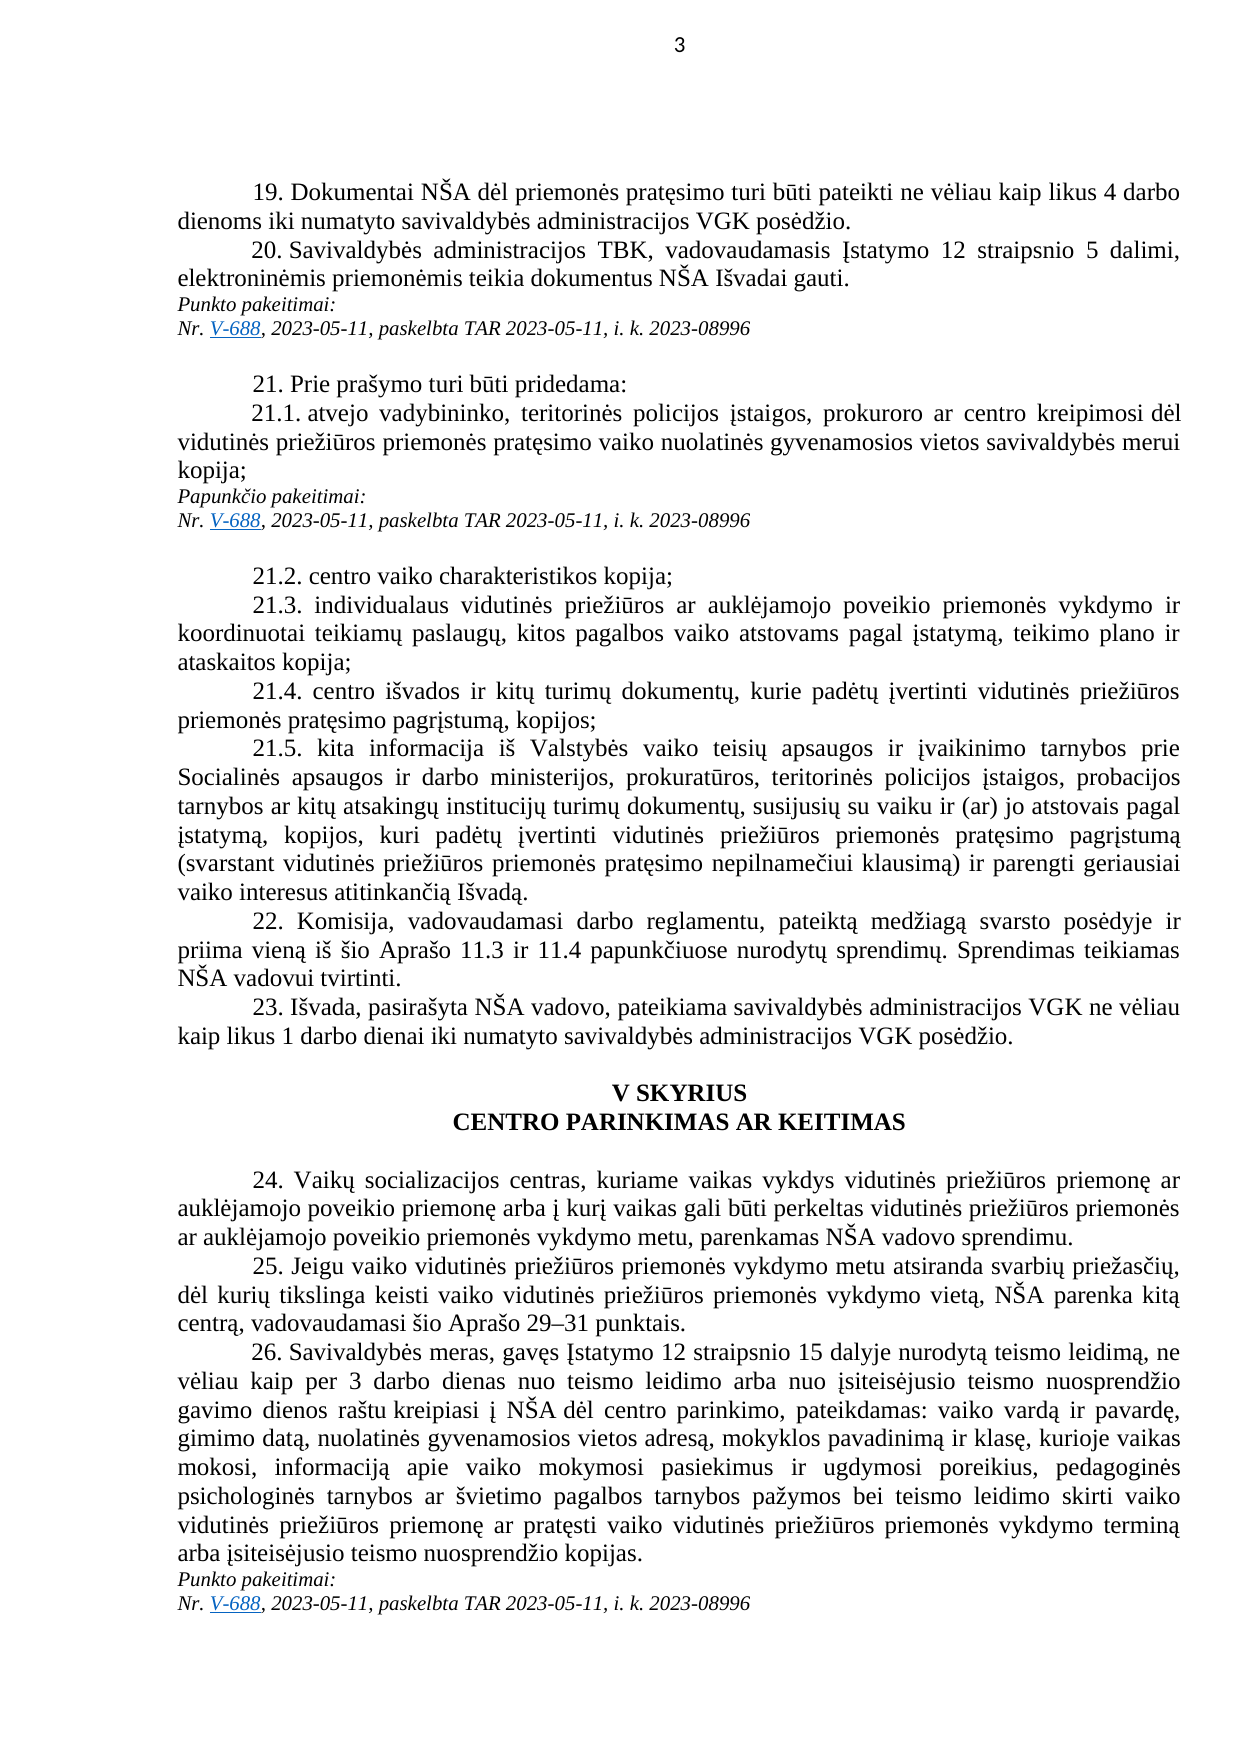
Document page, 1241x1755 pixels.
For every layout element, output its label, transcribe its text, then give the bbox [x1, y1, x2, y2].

text Punkto pakeitimai: [177, 292, 1181, 316]
text 21.2. centro vaiko charakteristikos kopija; [177, 561, 1181, 590]
text 21.1. atvejo vadybininko, teritorinės policijos įstaigos, prokuroro ar centro kreipimosi dėl vidutinės priežiūros priemonės pratęsimo vaiko nuolatinės gyvenamosios vietos savivaldybės merui kopija; [177, 398, 1181, 484]
text 21. Prie prašymo turi būti pridedama: [177, 369, 1181, 398]
text 21.4. centro išvados ir kitų turimų dokumentų, kurie padėtų įvertinti vidutinės priežiūros priemonės pratęsimo pagrįstumą, kopijos; [177, 676, 1181, 733]
text CENTRO PARINKIMAS AR KEITIMAS [177, 1107, 1181, 1136]
text 20. Savivaldybės administracijos TBK, vadovaudamasis Įstatymo 12 straipsnio 5 dalimi, elektroninėmis priemonėmis teikia dokumentus NŠA Išvadai gauti. [177, 235, 1181, 292]
text 26. Savivaldybės meras, gavęs Įstatymo 12 straipsnio 15 dalyje nurodytą teismo leidimą, ne vėliau kaip per 3 darbo dienas nuo teismo leidimo arba nuo įsiteisėjusio teismo nuosprendžio gavimo dienos raštu kreipiasi į NŠA dėl centro parinkimo, pateikdamas: vaiko vardą ir pavardę, gimimo datą, nuolatinės gyvenamosios vietos adresą, mokyklos pavadinimą ir klasę, kurioje vaikas mokosi, informaciją apie vaiko mokymosi pasiekimus ir ugdymosi poreikius, pedagoginės psichologinės tarnybos ar švietimo pagalbos tarnybos pažymos bei teismo leidimo skirti vaiko vidutinės priežiūros priemonę ar pratęsti vaiko vidutinės priežiūros priemonės vykdymo terminą arba įsiteisėjusio teismo nuosprendžio kopijas. [177, 1337, 1181, 1567]
text Nr. V-688, 2023-05-11, paskelbta TAR 2023-05-11, i. k. 2023-08996 [177, 316, 1181, 340]
text Punkto pakeitimai: [177, 1567, 1181, 1591]
text Nr. V-688, 2023-05-11, paskelbta TAR 2023-05-11, i. k. 2023-08996 [177, 508, 1181, 532]
text Papunkčio pakeitimai: [177, 484, 1181, 508]
text Nr. V-688, 2023-05-11, paskelbta TAR 2023-05-11, i. k. 2023-08996 [177, 1591, 1181, 1615]
text 21.5. kita informacija iš Valstybės vaiko teisių apsaugos ir įvaikinimo tarnybos prie Socialinės apsaugos ir darbo ministerijos, prokuratūros, teritorinės policijos įstaigos, probacijos tarnybos ar kitų atsakingų institucijų turimų dokumentų, susijusių su vaiku ir (ar) jo atstovais pagal įstatymą, kopijos, kuri padėtų įvertinti vidutinės priežiūros priemonės pratęsimo pagrįstumą (svarstant vidutinės priežiūros priemonės pratęsimo nepilnamečiui klausimą) ir parengti geriausiai vaiko interesus atitinkančią Išvadą. [177, 733, 1181, 906]
text 25. Jeigu vaiko vidutinės priežiūros priemonės vykdymo metu atsiranda svarbių priežasčių, dėl kurių tikslinga keisti vaiko vidutinės priežiūros priemonės vykdymo vietą, NŠA parenka kitą centrą, vadovaudamasi šio Aprašo 29–31 punktais. [177, 1251, 1181, 1337]
text 22. Komisija, vadovaudamasi darbo reglamentu, pateiktą medžiagą svarsto posėdyje ir priima vieną iš šio Aprašo 11.3 ir 11.4 papunkčiuose nurodytų sprendimų. Sprendimas teikiamas NŠA vadovui tvirtinti. [177, 906, 1181, 992]
text 19. Dokumentai NŠA dėl priemonės pratęsimo turi būti pateikti ne vėliau kaip likus 4 darbo dienoms iki numatyto savivaldybės administracijos VGK posėdžio. [177, 177, 1181, 235]
text V SKYRIUS [177, 1078, 1181, 1107]
text 24. Vaikų socializacijos centras, kuriame vaikas vykdys vidutinės priežiūros priemonę ar auklėjamojo poveikio priemonę arba į kurį vaikas gali būti perkeltas vidutinės priežiūros priemonės ar auklėjamojo poveikio priemonės vykdymo metu, parenkamas NŠA vadovo sprendimu. [177, 1165, 1181, 1251]
text 21.3. individualaus vidutinės priežiūros ar auklėjamojo poveikio priemonės vykdymo ir koordinuotai teikiamų paslaugų, kitos pagalbos vaiko atstovams pagal įstatymą, teikimo plano ir ataskaitos kopija; [177, 590, 1181, 676]
text 23. Išvada, pasirašyta NŠA vadovo, pateikiama savivaldybės administracijos VGK ne vėliau kaip likus 1 darbo dienai iki numatyto savivaldybės administracijos VGK posėdžio. [177, 992, 1181, 1050]
